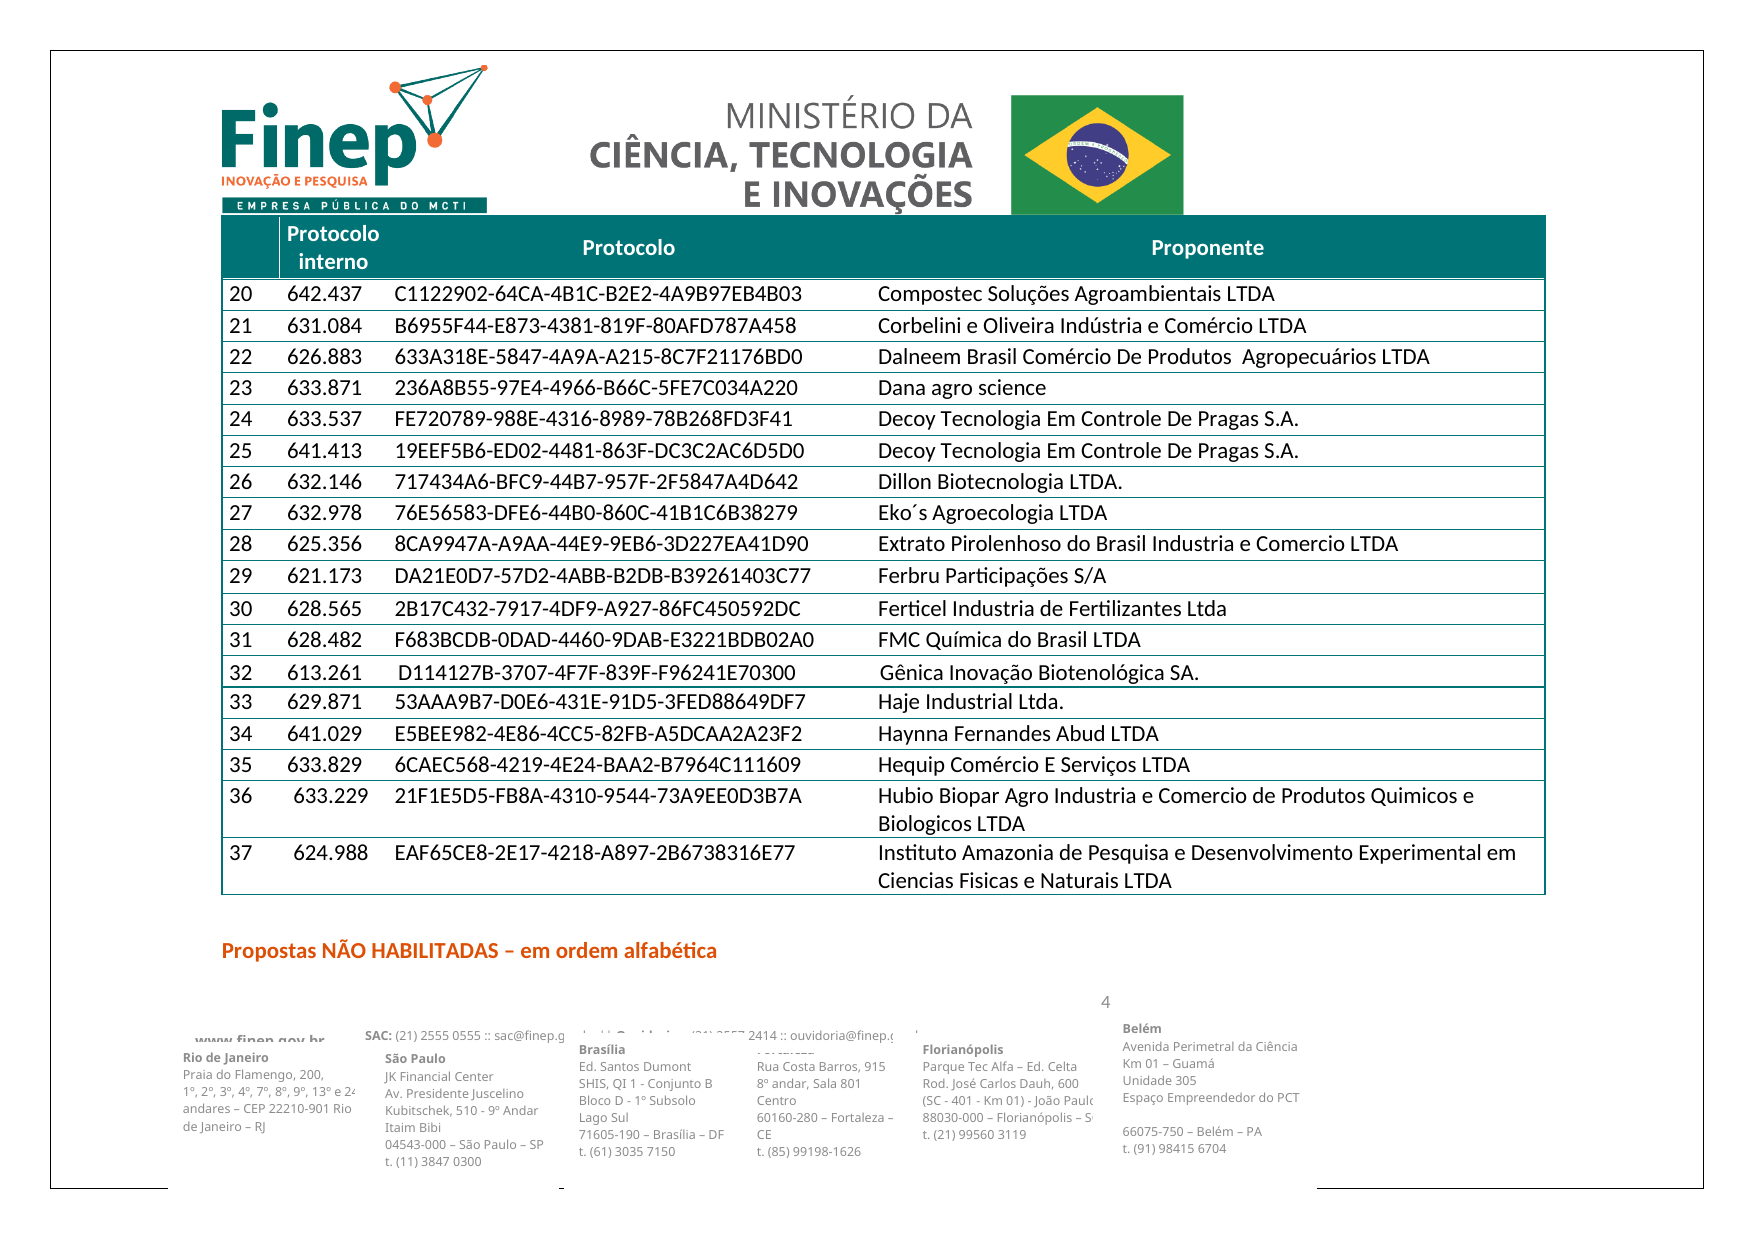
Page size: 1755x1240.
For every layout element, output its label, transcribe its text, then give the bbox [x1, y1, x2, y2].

table_cell Extrato Pirolenhoso do Brasil Industria e Comercio LTDA [871, 530, 1544, 560]
table_cell 19EEF5B6-ED02-4481-863F-DC3C2AC6D5D0 [387, 436, 871, 466]
table_cell 32 [223, 656, 279, 686]
table_cell 641.029 [280, 719, 387, 749]
table_cell 633.871 [280, 373, 387, 403]
table_cell 613.261 [280, 656, 398, 686]
table_cell EAF65CE8-2E17-4218-A897-2B6738316E77 [387, 838, 871, 894]
table_cell Gênica Inovação Biotenológica SA. [841, 656, 1544, 686]
table_cell 629.871 [280, 688, 387, 718]
table_cell 36 [223, 781, 279, 837]
table_cell FE720789-988E-4316-8989-78B268FD3F41 [387, 405, 871, 435]
table_cell 632.146 [280, 467, 387, 497]
table_header [223, 217, 279, 278]
table_cell 2B17C432-7917-4DF9-A927-86FC450592DC [387, 594, 871, 624]
table_cell 33 [223, 688, 279, 718]
table_cell 37 [223, 838, 279, 894]
table_cell 29 [223, 561, 279, 593]
table_cell F683BCDB-0DAD-4460-9DAB-E3221BDB02A0 [387, 625, 871, 655]
table_cell Haynna Fernandes Abud LTDA [871, 719, 1544, 749]
table_cell 633A318E-5847-4A9A-A215-8C7F21176BD0 [387, 342, 871, 372]
table_cell 621.173 [280, 561, 387, 593]
table_cell Ferticel Industria de Fertilizantes Ltda [871, 594, 1544, 624]
table_cell 642.437 [280, 280, 387, 310]
table_cell 34 [223, 719, 279, 749]
table_cell 20 [223, 280, 279, 310]
table_cell Haje Industrial Ltda. [871, 688, 1544, 718]
table_cell Ferbru Participações S/A [871, 561, 1544, 593]
table_cell Dillon Biotecnologia LTDA. [871, 467, 1544, 497]
table_cell Dalneem Brasil Comércio De Produtos Agropecuários LTDA [871, 342, 1544, 372]
table_cell 8CA9947A-A9AA-44E9-9EB6-3D227EA41D90 [387, 530, 871, 560]
text Propostas NÃO HABILITADAS – em ordem alfabética [222, 936, 1547, 964]
table_cell E5BEE982-4E86-4CC5-82FB-A5DCAA2A23F2 [387, 719, 871, 749]
table_cell 6CAEC568-4219-4E24-BAA2-B7964C111609 [387, 750, 871, 780]
table_cell 717434A6-BFC9-44B7-957F-2F5847A4D642 [387, 467, 871, 497]
table_cell Hubio Biopar Agro Industria e Comercio de Produtos Quimicos e Biologicos LTDA [871, 781, 1544, 837]
table_cell Instituto Amazonia de Pesquisa e Desenvolvimento Experimental em Ciencias Fisicas e Naturais LTDA [871, 838, 1544, 894]
table_cell Compostec Soluções Agroambientais LTDA [871, 280, 1544, 310]
table_cell Decoy Tecnologia Em Controle De Pragas S.A. [871, 436, 1544, 466]
table_cell 633.829 [280, 750, 387, 780]
table_cell D114127B-3707-4F7F-839F-F96241E70300 [398, 656, 841, 686]
table_cell 641.413 [280, 436, 387, 466]
table_cell 626.883 [280, 342, 387, 372]
table_cell 628.482 [280, 625, 387, 655]
table_cell Hequip Comércio E Serviços LTDA [871, 750, 1544, 780]
table_cell 23 [223, 373, 279, 403]
table_cell 53AAA9B7-D0E6-431E-91D5-3FED88649DF7 [387, 688, 871, 718]
table_header Proponente [871, 217, 1544, 278]
table_cell DA21E0D7-57D2-4ABB-B2DB-B39261403C77 [387, 561, 871, 593]
table_cell Eko´s Agroecologia LTDA [871, 498, 1544, 528]
table_cell 628.565 [280, 594, 387, 624]
table_cell 22 [223, 342, 279, 372]
table_cell 28 [223, 530, 279, 560]
table_header Protocolo interno [280, 217, 387, 278]
table_cell 625.356 [280, 530, 387, 560]
table_cell 633.229 [280, 781, 387, 837]
table_cell 236A8B55-97E4-4966-B66C-5FE7C034A220 [387, 373, 871, 403]
table_cell FMC Química do Brasil LTDA [871, 625, 1544, 655]
table_cell 633.537 [280, 405, 387, 435]
table_cell 624.988 [280, 838, 387, 894]
table_cell 35 [223, 750, 279, 780]
table_cell 31 [223, 625, 279, 655]
table_header Protocolo [387, 217, 871, 278]
table_cell 25 [223, 436, 279, 466]
table_cell C1122902-64CA-4B1C-B2E2-4A9B97EB4B03 [387, 280, 871, 310]
table_cell 631.084 [280, 311, 387, 341]
table_cell 27 [223, 498, 279, 528]
table_cell B6955F44-E873-4381-819F-80AFD787A458 [387, 311, 871, 341]
table_cell Decoy Tecnologia Em Controle De Pragas S.A. [871, 405, 1544, 435]
table_cell 24 [223, 405, 279, 435]
table_cell 26 [223, 467, 279, 497]
table_cell 21 [223, 311, 279, 341]
table_cell Corbelini e Oliveira Indústria e Comércio LTDA [871, 311, 1544, 341]
table_cell 632.978 [280, 498, 387, 528]
table_cell 76E56583-DFE6-44B0-860C-41B1C6B38279 [387, 498, 871, 528]
table_cell Dana agro science [871, 373, 1544, 403]
table_cell 21F1E5D5-FB8A-4310-9544-73A9EE0D3B7A [387, 781, 871, 837]
table_cell 30 [223, 594, 279, 624]
